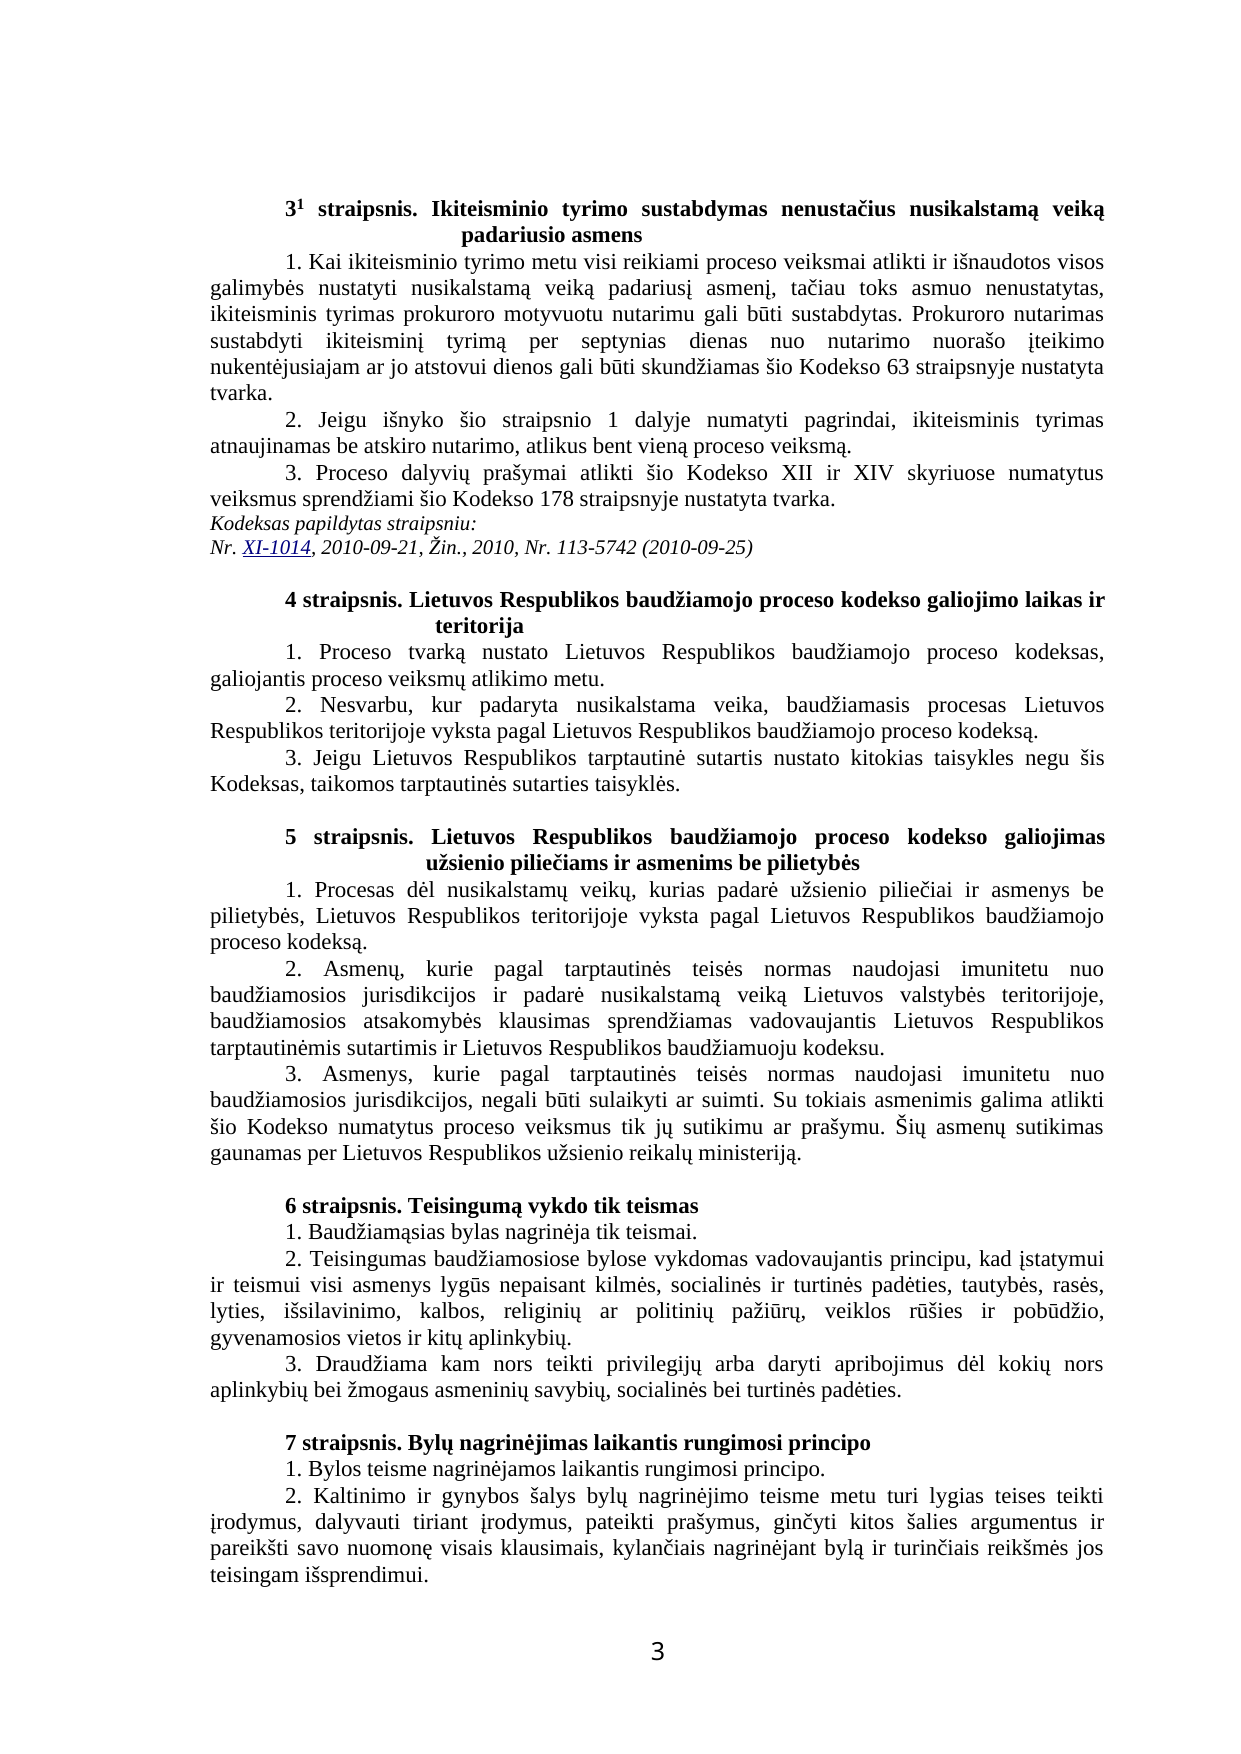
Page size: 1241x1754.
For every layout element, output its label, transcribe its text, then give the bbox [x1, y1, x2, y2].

text 3. Draudžiama kam nors teikti privilegijų arba daryti apribojimus dėl kokių nors aplinkybių bei žmogaus asmeninių savybių, socialinės bei turtinės padėties. [210, 1350, 1106, 1403]
text 1. Procesas dėl nusikalstamų veikų, kurias padarė užsienio piliečiai ir asmenys be pilietybės, Lietuvos Respublikos teritorijoje vyksta pagal Lietuvos Respublikos baudžiamojo proceso kodeksą. [210, 876, 1106, 955]
text 2. Jeigu išnyko šio straipsnio 1 dalyje numatyti pagrindai, ikiteisminis tyrimas atnaujinamas be atskiro nutarimo, atlikus bent vieną proceso veiksmą. [210, 406, 1106, 458]
text 1. Kai ikiteisminio tyrimo metu visi reikiami proceso veiksmai atlikti ir išnaudotos visos galimybės nustatyti nusikalstamą veiką padariusį asmenį, tačiau toks asmuo nenustatytas, ikiteisminis tyrimas prokuroro motyvuotu nutarimu gali būti sustabdytas. Prokuroro nutarimas sustabdyti ikiteisminį tyrimą per septynias dienas nuo nutarimo nuorašo įteikimo nukentėjusiajam ar jo atstovui dienos gali būti skundžiamas šio Kodekso 63 straipsnyje nustatyta tvarka. [210, 248, 1106, 406]
text 1. Baudžiamąsias bylas nagrinėja tik teismai. [210, 1218, 1106, 1244]
text 2. Nesvarbu, kur padaryta nusikalstama veika, baudžiamasis procesas Lietuvos Respublikos teritorijoje vyksta pagal Lietuvos Respublikos baudžiamojo proceso kodeksą. [210, 691, 1106, 744]
text 6 straipsnis. Teisingumą vykdo tik teismas [210, 1192, 1106, 1218]
text 3. Proceso dalyvių prašymai atlikti šio Kodekso XII ir XIV skyriuose numatytus veiksmus sprendžiami šio Kodekso 178 straipsnyje nustatyta tvarka. [210, 458, 1106, 511]
text 7 straipsnis. Bylų nagrinėjimas laikantis rungimosi principo [210, 1429, 1106, 1455]
text 2. Asmenų, kurie pagal tarptautinės teisės normas naudojasi imunitetu nuo baudžiamosios jurisdikcijos ir padarė nusikalstamą veiką Lietuvos valstybės teritorijoje, baudžiamosios atsakomybės klausimas sprendžiamas vadovaujantis Lietuvos Respublikos tarptautinėmis sutartimis ir Lietuvos Respublikos baudžiamuoju kodeksu. [210, 955, 1106, 1060]
text Kodeksas papildytas straipsniu: [210, 511, 1106, 535]
text 3. Jeigu Lietuvos Respublikos tarptautinė sutartis nustato kitokias taisykles negu šis Kodeksas, taikomos tarptautinės sutarties taisyklės. [210, 744, 1106, 797]
text Nr. XI-1014, 2010-09-21, Žin., 2010, Nr. 113-5742 (2010-09-25) [210, 535, 1106, 559]
text 31 straipsnis. Ikiteisminio tyrimo sustabdymas nenustačius nusikalstamą veiką padariusio asmens [285, 195, 1106, 248]
text 1. Proceso tvarką nustato Lietuvos Respublikos baudžiamojo proceso kodeksas, galiojantis proceso veiksmų atlikimo metu. [210, 638, 1106, 691]
text 4 straipsnis. Lietuvos Respublikos baudžiamojo proceso kodekso galiojimo laikas ir teritorija [285, 586, 1106, 638]
text 2. Kaltinimo ir gynybos šalys bylų nagrinėjimo teisme metu turi lygias teises teikti įrodymus, dalyvauti tiriant įrodymus, pateikti prašymus, ginčyti kitos šalies argumentus ir pareikšti savo nuomonę visais klausimais, kylančiais nagrinėjant bylą ir turinčiais reikšmės jos teisingam išsprendimui. [210, 1482, 1106, 1587]
text 2. Teisingumas baudžiamosiose bylose vykdomas vadovaujantis principu, kad įstatymui ir teismui visi asmenys lygūs nepaisant kilmės, socialinės ir turtinės padėties, tautybės, rasės, lyties, išsilavinimo, kalbos, religinių ar politinių pažiūrų, veiklos rūšies ir pobūdžio, gyvenamosios vietos ir kitų aplinkybių. [210, 1244, 1106, 1350]
text 5 straipsnis. Lietuvos Respublikos baudžiamojo proceso kodekso galiojimas užsienio piliečiams ir asmenims be pilietybės [285, 823, 1106, 876]
text 3. Asmenys, kurie pagal tarptautinės teisės normas naudojasi imunitetu nuo baudžiamosios jurisdikcijos, negali būti sulaikyti ar suimti. Su tokiais asmenimis galima atlikti šio Kodekso numatytus proceso veiksmus tik jų sutikimu ar prašymu. Šių asmenų sutikimas gaunamas per Lietuvos Respublikos užsienio reikalų ministeriją. [210, 1060, 1106, 1166]
text 1. Bylos teisme nagrinėjamos laikantis rungimosi principo. [210, 1455, 1106, 1482]
